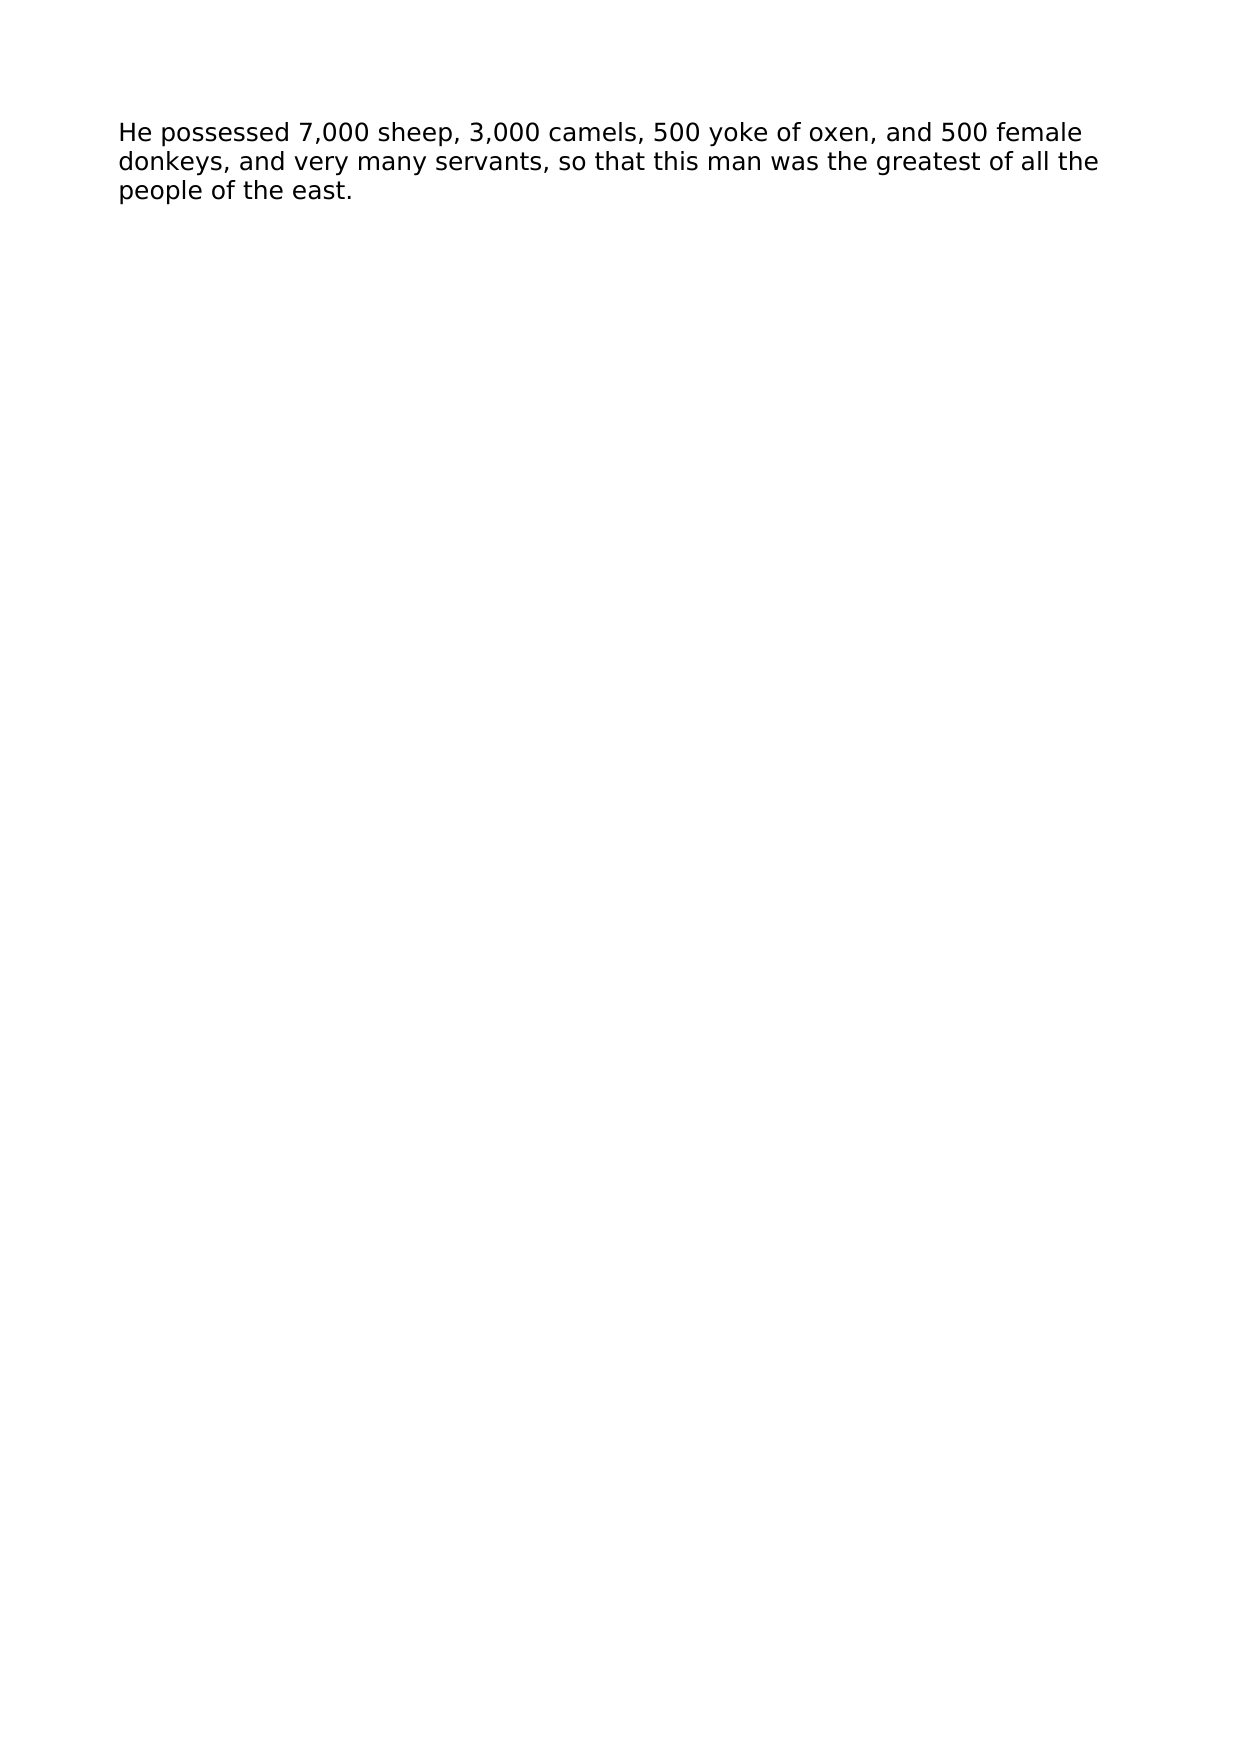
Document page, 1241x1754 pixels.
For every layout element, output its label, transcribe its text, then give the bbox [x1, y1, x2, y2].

text He possessed 7,000 sheep, 3,000 camels, 500 yoke of oxen, and 500 female donkeys, and very many servants, so that this man was the greatest of all the people of the east. [118, 118, 1122, 206]
